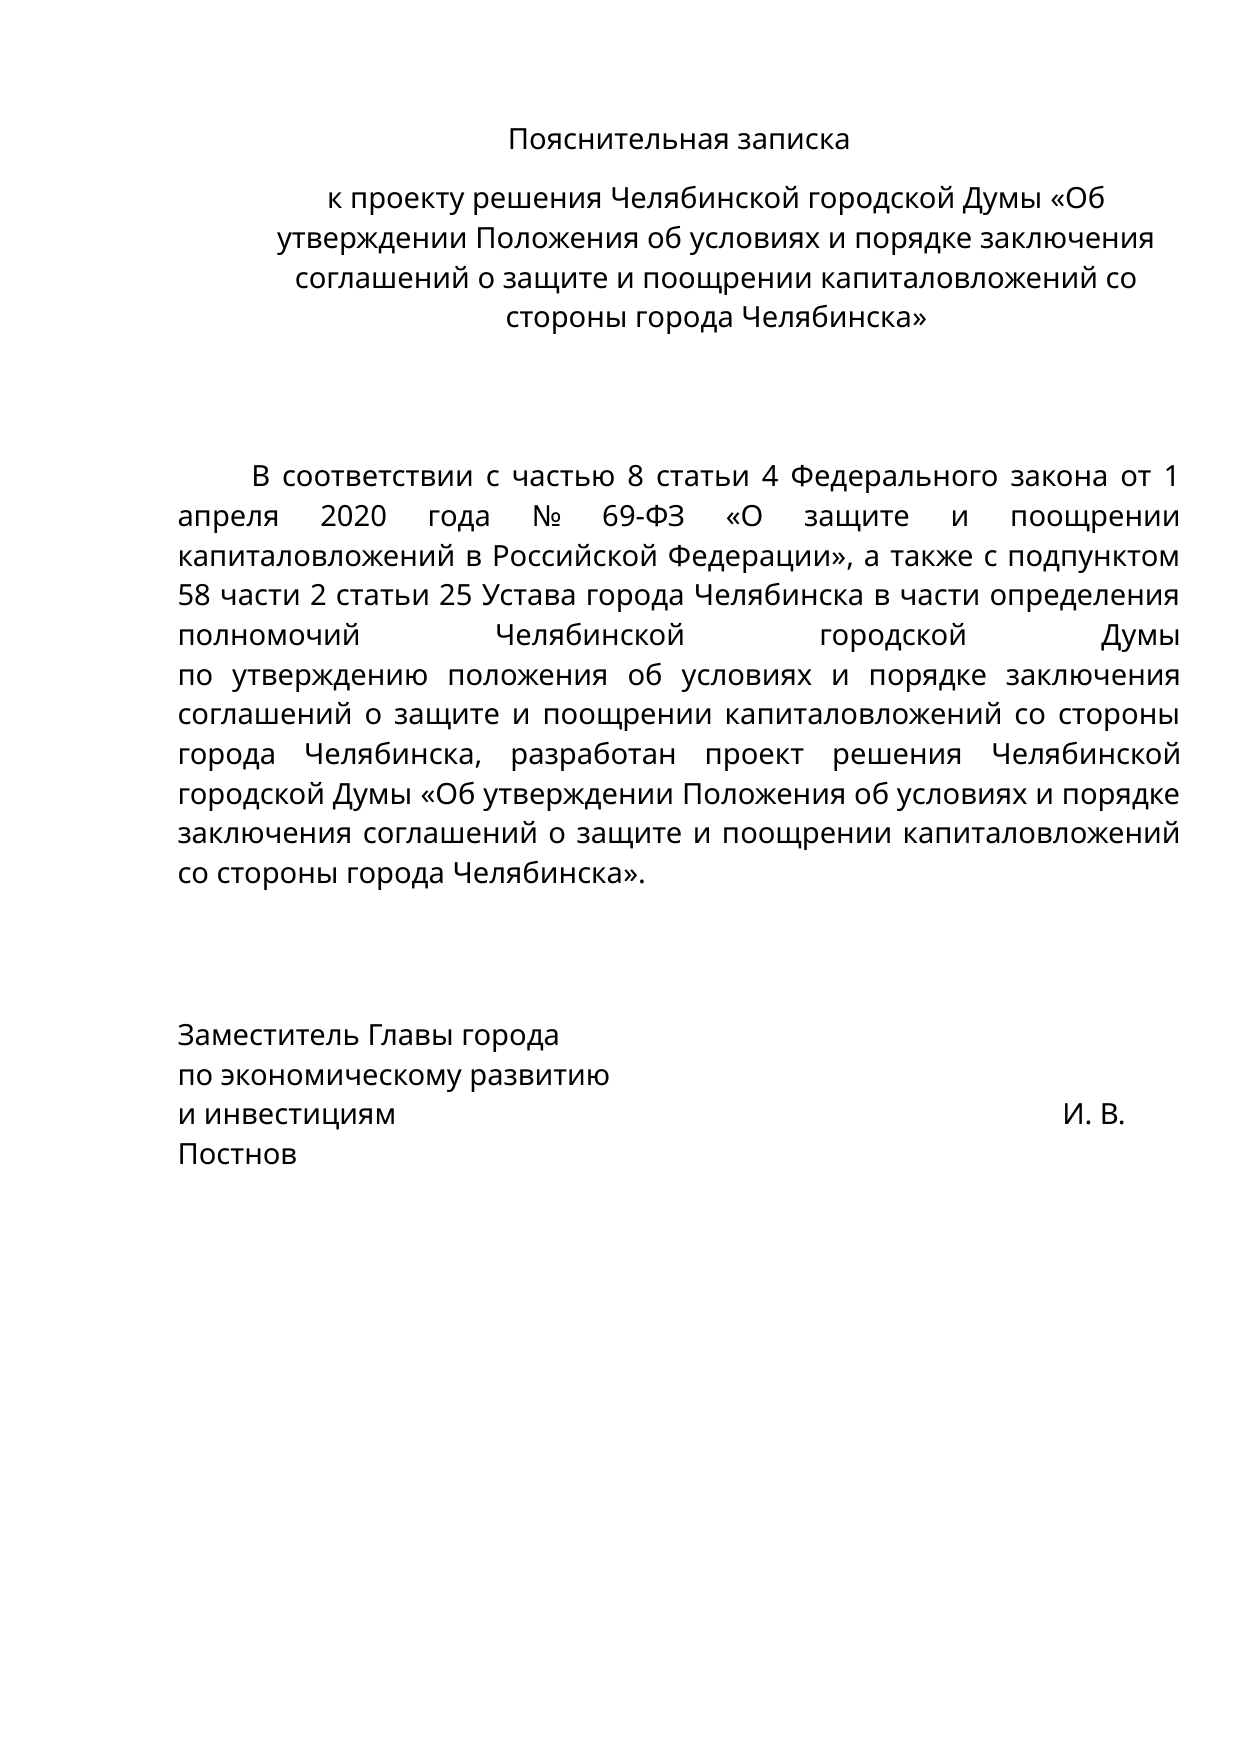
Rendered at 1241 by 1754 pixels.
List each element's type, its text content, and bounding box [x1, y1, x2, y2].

text Пояснительная записка [177, 118, 1181, 158]
text и инвестициям И. В. Постнов [177, 1093, 1181, 1173]
text Заместитель Главы города [177, 1014, 1181, 1054]
text по экономическому развитию [177, 1054, 1181, 1093]
text к проекту решения Челябинской городской Думы «Об утверждении Положения об условиях и порядке заключения соглашений о защите и поощрении капиталовложений со стороны города Челябинска» [251, 178, 1181, 336]
text В соответствии с частью 8 статьи 4 Федерального закона от 1 апреля 2020 года № 69-ФЗ «О защите и поощрении капиталовложений в Российской Федерации», а также с подпунктом 58 части 2 статьи 25 Устава города Челябинска в части определения полномочий Челябинской городской Думы по утверждению положения об условиях и порядке заключения соглашений о защите и поощрении капиталовложений со стороны города Челябинска, разработан проект решения Челябинской городской Думы «Об утверждении Положения об условиях и порядке заключения соглашений о защите и поощрении капиталовложений со стороны города Челябинска». [177, 455, 1181, 892]
